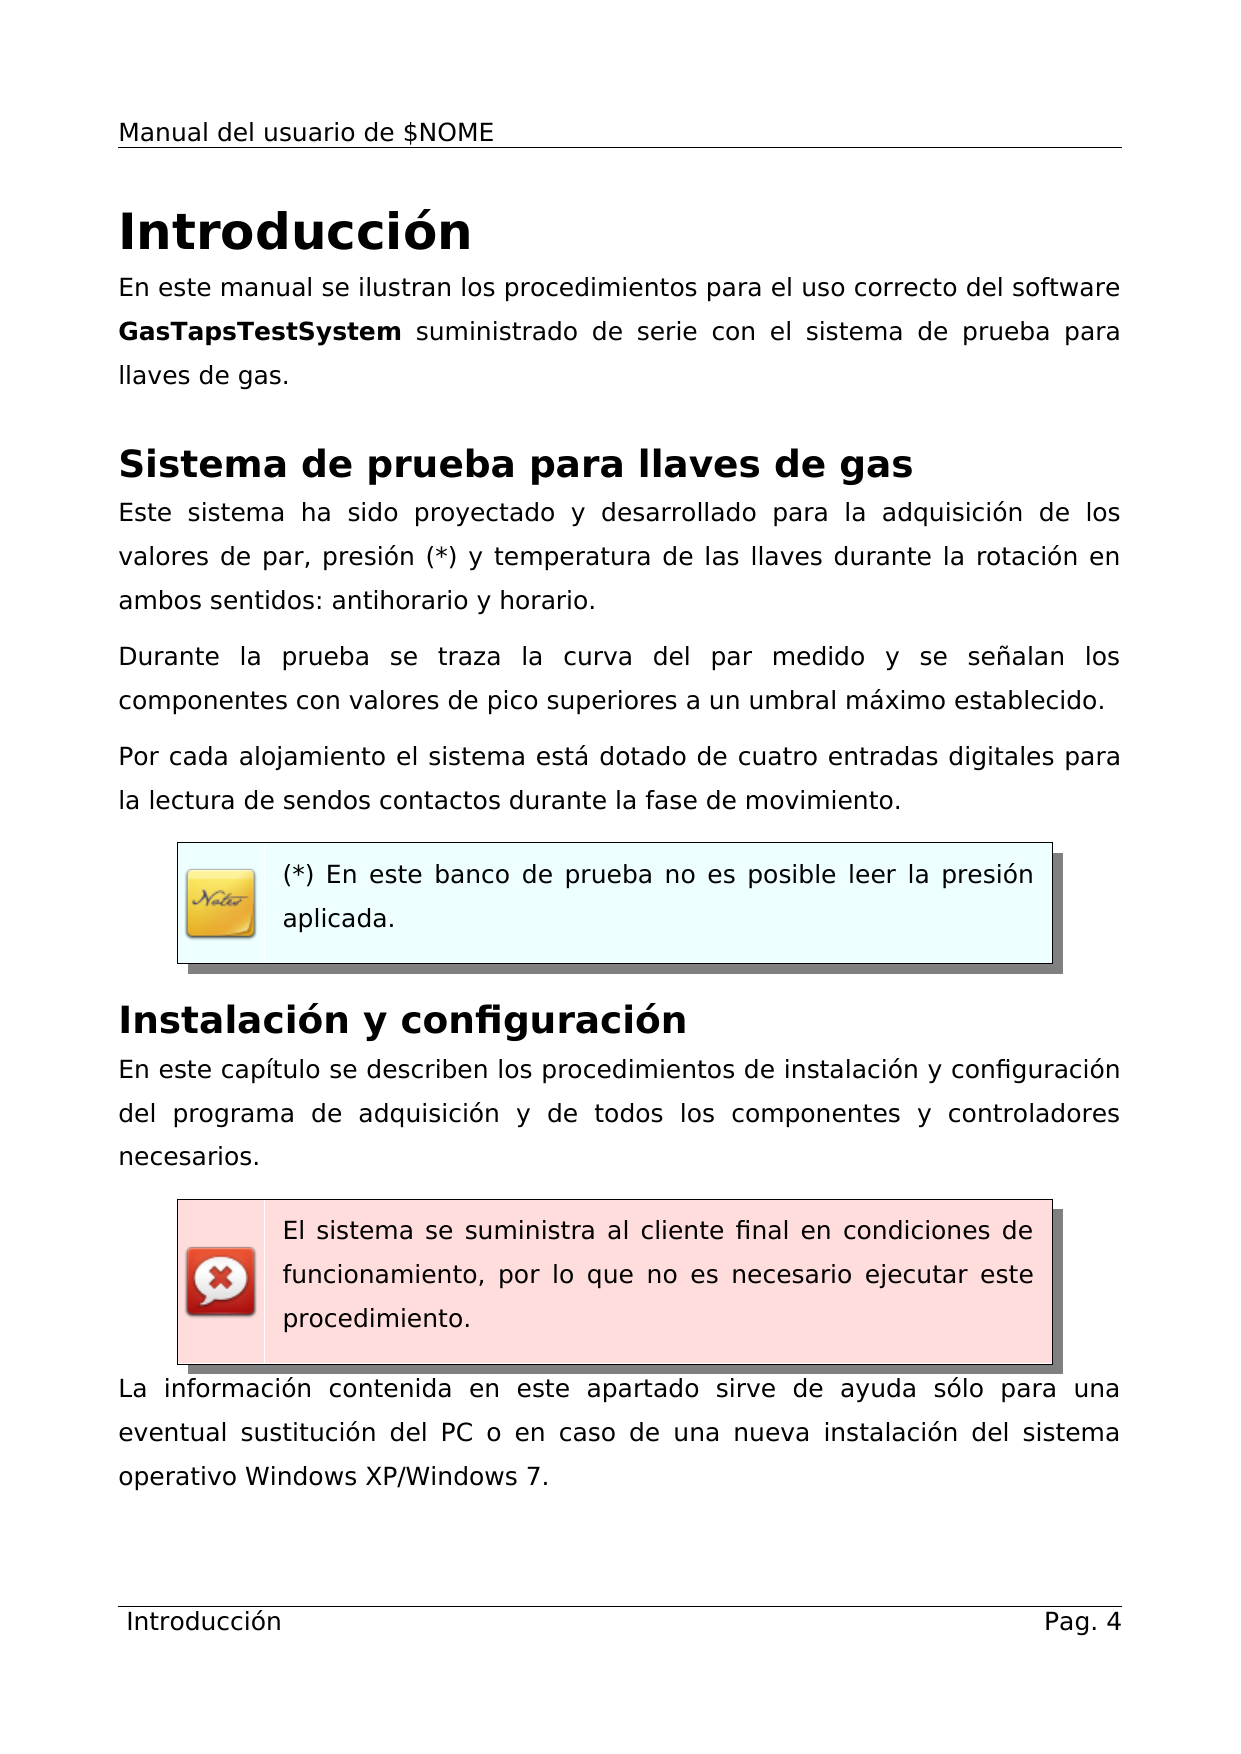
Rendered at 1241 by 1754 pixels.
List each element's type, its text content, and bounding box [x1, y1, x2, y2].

text Por cada alojamiento el sistema está dotado de cuatro entradas digitales para la lectura de sendos contactos durante la fase de movimiento. [118, 742, 1122, 815]
table_header El sistema se suministra al cliente final en condiciones de funcionamiento, por lo que no es necesario ejecutar este procedimiento. [265, 1200, 1052, 1363]
table_header (*) En este banco de prueba no es posible leer la presión aplicada. [265, 843, 1052, 963]
text En este capítulo se describen los procedimientos de instalación y configuración del programa de adquisición y de todos los componentes y controladores necesarios. [118, 1055, 1122, 1172]
subtitle Introducción [118, 203, 1122, 261]
subtitle Sistema de prueba para llaves de gas [118, 442, 1122, 486]
subtitle Instalación y configuración [118, 999, 1122, 1042]
table_header [178, 843, 264, 963]
table_header [178, 1200, 264, 1363]
text Durante la prueba se traza la curva del par medido y se señalan los componentes con valores de pico superiores a un umbral máximo establecido. [118, 642, 1122, 715]
text En este manual se ilustran los procedimientos para el uso correcto del software GasTapsTestSystem suministrado de serie con el sistema de prueba para llaves de gas. [118, 273, 1122, 390]
picture [183, 865, 259, 941]
text Este sistema ha sido proyectado y desarrollado para la adquisición de los valores de par, presión (*) y temperatura de las llaves durante la rotación en ambos sentidos: antihorario y horario. [118, 498, 1122, 615]
picture [183, 1243, 259, 1319]
text La información contenida en este apartado sirve de ayuda sólo para una eventual sustitución del PC o en caso de una nueva instalación del sistema operativo Windows XP/Windows 7. [118, 1374, 1122, 1491]
